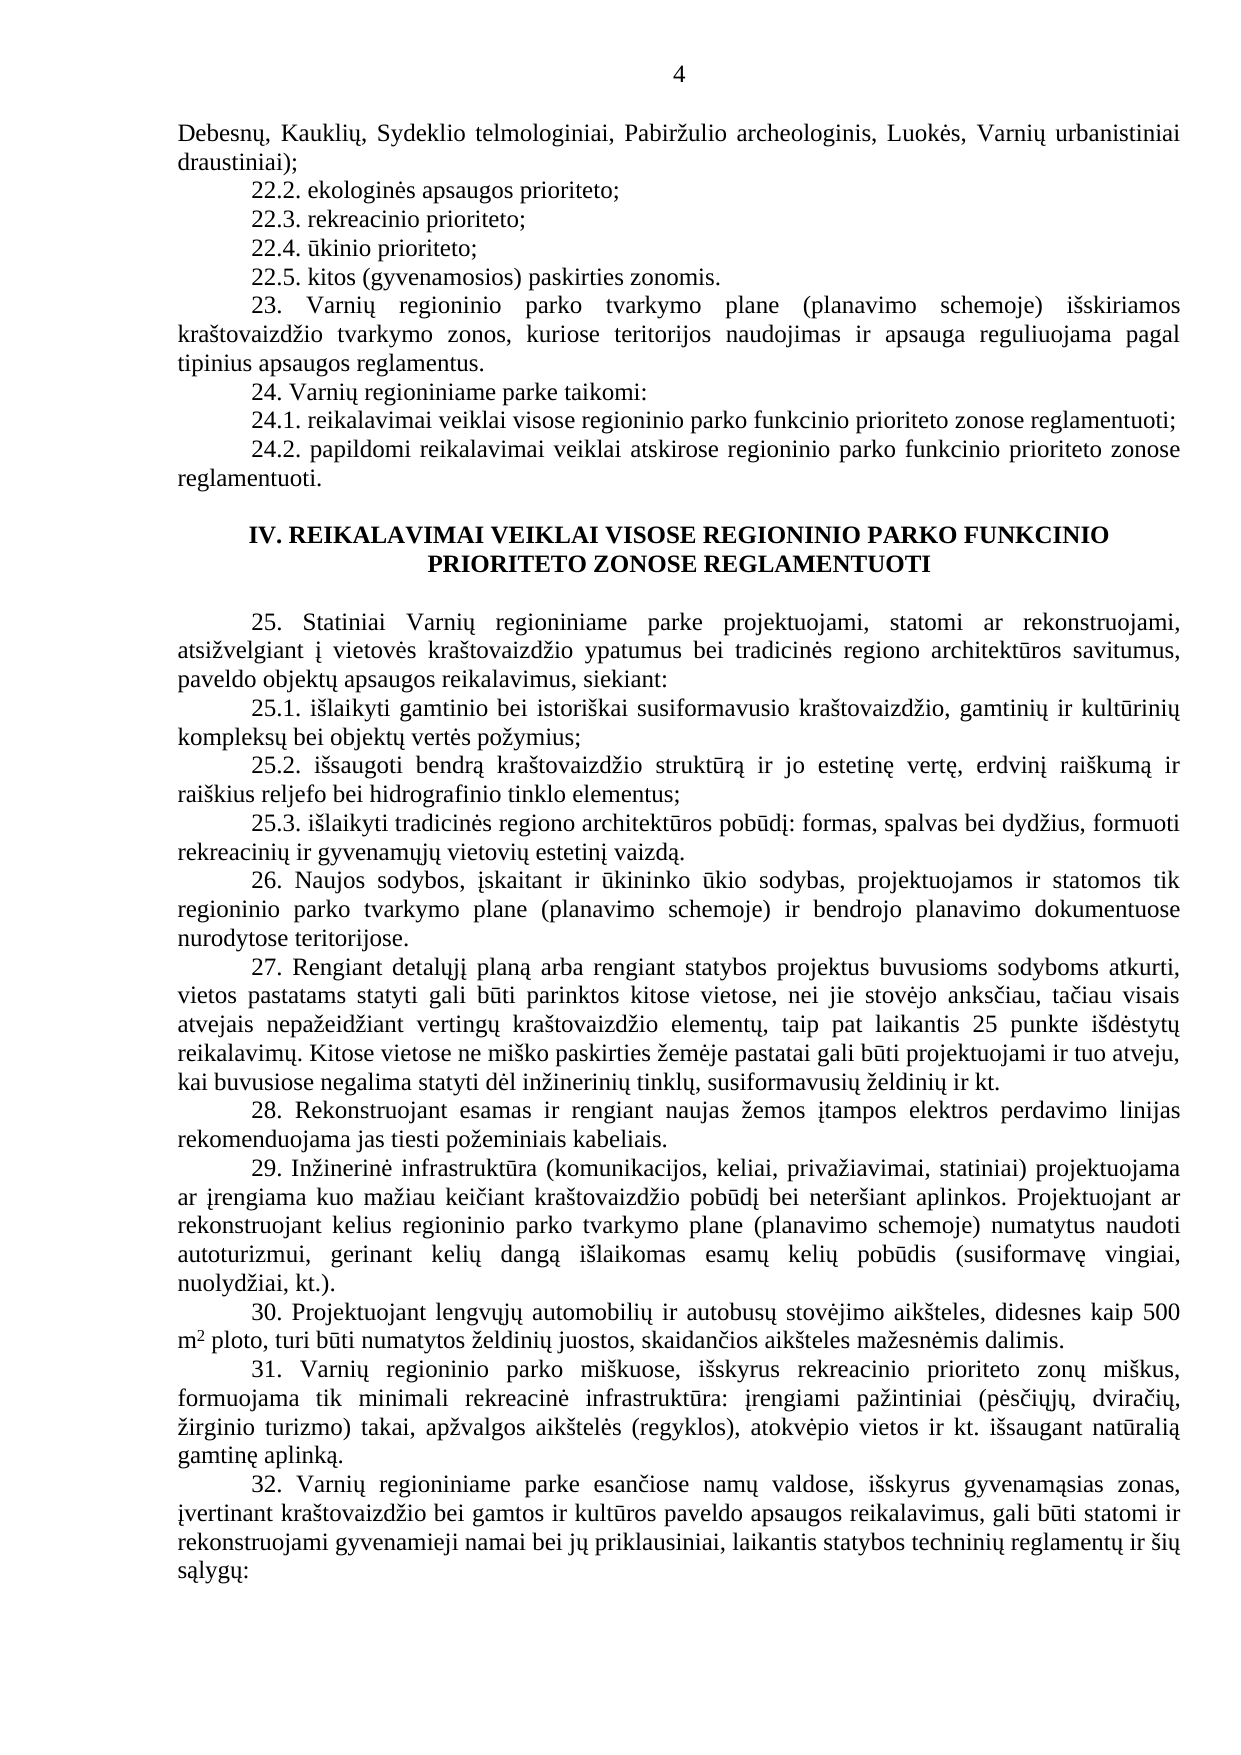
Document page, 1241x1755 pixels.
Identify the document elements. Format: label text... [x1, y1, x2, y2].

text 24. Varnių regioniniame parke taikomi: [177, 377, 1181, 406]
text 22.2. ekologinės apsaugos prioriteto; [177, 176, 1181, 204]
text 22.5. kitos (gyvenamosios) paskirties zonomis. [177, 262, 1181, 291]
text 25.1. išlaikyti gamtinio bei istoriškai susiformavusio kraštovaizdžio, gamtinių ir kultūrinių kompleksų bei objektų vertės požymius; [177, 693, 1181, 751]
text 29. Inžinerinė infrastruktūra (komunikacijos, keliai, privažiavimai, statiniai) projektuojama ar įrengiama kuo mažiau keičiant kraštovaizdžio pobūdį bei neteršiant aplinkos. Projektuojant ar rekonstruojant kelius regioninio parko tvarkymo plane (planavimo schemoje) numatytus naudoti autoturizmui, gerinant kelių dangą išlaikomas esamų kelių pobūdis (susiformavę vingiai, nuolydžiai, kt.). [177, 1153, 1181, 1297]
text 24.1. reikalavimai veiklai visose regioninio parko funkcinio prioriteto zonose reglamentuoti; [177, 406, 1181, 434]
text 28. Rekonstruojant esamas ir rengiant naujas žemos įtampos elektros perdavimo linijas rekomenduojama jas tiesti požeminiais kabeliais. [177, 1096, 1181, 1153]
text 32. Varnių regioniniame parke esančiose namų valdose, išskyrus gyvenamąsias zonas, įvertinant kraštovaizdžio bei gamtos ir kultūros paveldo apsaugos reikalavimus, gali būti statomi ir rekonstruojami gyvenamieji namai bei jų priklausiniai, laikantis statybos techninių reglamentų ir šių sąlygų: [177, 1469, 1181, 1584]
text 30. Projektuojant lengvųjų automobilių ir autobusų stovėjimo aikšteles, didesnes kaip 500 m2 ploto, turi būti numatytos želdinių juostos, skaidančios aikšteles mažesnėmis dalimis. [177, 1297, 1181, 1354]
text 26. Naujos sodybos, įskaitant ir ūkininko ūkio sodybas, projektuojamos ir statomos tik regioninio parko tvarkymo plane (planavimo schemoje) ir bendrojo planavimo dokumentuose nurodytose teritorijose. [177, 866, 1181, 952]
text 25.3. išlaikyti tradicinės regiono architektūros pobūdį: formas, spalvas bei dydžius, formuoti rekreacinių ir gyvenamųjų vietovių estetinį vaizdą. [177, 808, 1181, 866]
text 22.3. rekreacinio prioriteto; [177, 204, 1181, 233]
text 24.2. papildomi reikalavimai veiklai atskirose regioninio parko funkcinio prioriteto zonose reglamentuoti. [177, 434, 1181, 492]
text 25.2. išsaugoti bendrą kraštovaizdžio struktūrą ir jo estetinę vertę, erdvinį raiškumą ir raiškius reljefo bei hidrografinio tinklo elementus; [177, 751, 1181, 808]
text 25. Statiniai Varnių regioniniame parke projektuojami, statomi ar rekonstruojami, atsižvelgiant į vietovės kraštovaizdžio ypatumus bei tradicinės regiono architektūros savitumus, paveldo objektų apsaugos reikalavimus, siekiant: [177, 607, 1181, 693]
text 31. Varnių regioninio parko miškuose, išskyrus rekreacinio prioriteto zonų miškus, formuojama tik minimali rekreacinė infrastruktūra: įrengiami pažintiniai (pėsčiųjų, dviračių, žirginio turizmo) takai, apžvalgos aikštelės (regyklos), atokvėpio vietos ir kt. išsaugant natūralią gamtinę aplinką. [177, 1354, 1181, 1469]
text Debesnų, Kauklių, Sydeklio telmologiniai, Pabiržulio archeologinis, Luokės, Varnių urbanistiniai draustiniai); [177, 118, 1181, 176]
text 27. Rengiant detalųjį planą arba rengiant statybos projektus buvusioms sodyboms atkurti, vietos pastatams statyti gali būti parinktos kitose vietose, nei jie stovėjo anksčiau, tačiau visais atvejais nepažeidžiant vertingų kraštovaizdžio elementų, taip pat laikantis 25 punkte išdėstytų reikalavimų. Kitose vietose ne miško paskirties žemėje pastatai gali būti projektuojami ir tuo atveju, kai buvusiose negalima statyti dėl inžinerinių tinklų, susiformavusių želdinių ir kt. [177, 952, 1181, 1096]
text 22.4. ūkinio prioriteto; [177, 233, 1181, 262]
text 23. Varnių regioninio parko tvarkymo plane (planavimo schemoje) išskiriamos kraštovaizdžio tvarkymo zonos, kuriose teritorijos naudojimas ir apsauga reguliuojama pagal tipinius apsaugos reglamentus. [177, 291, 1181, 377]
text IV. REIKALAVIMAI veiklai visose regioninio PARKO FUNKCINIO PRIORITETO ZONOSE reglamentuoti [177, 521, 1181, 578]
